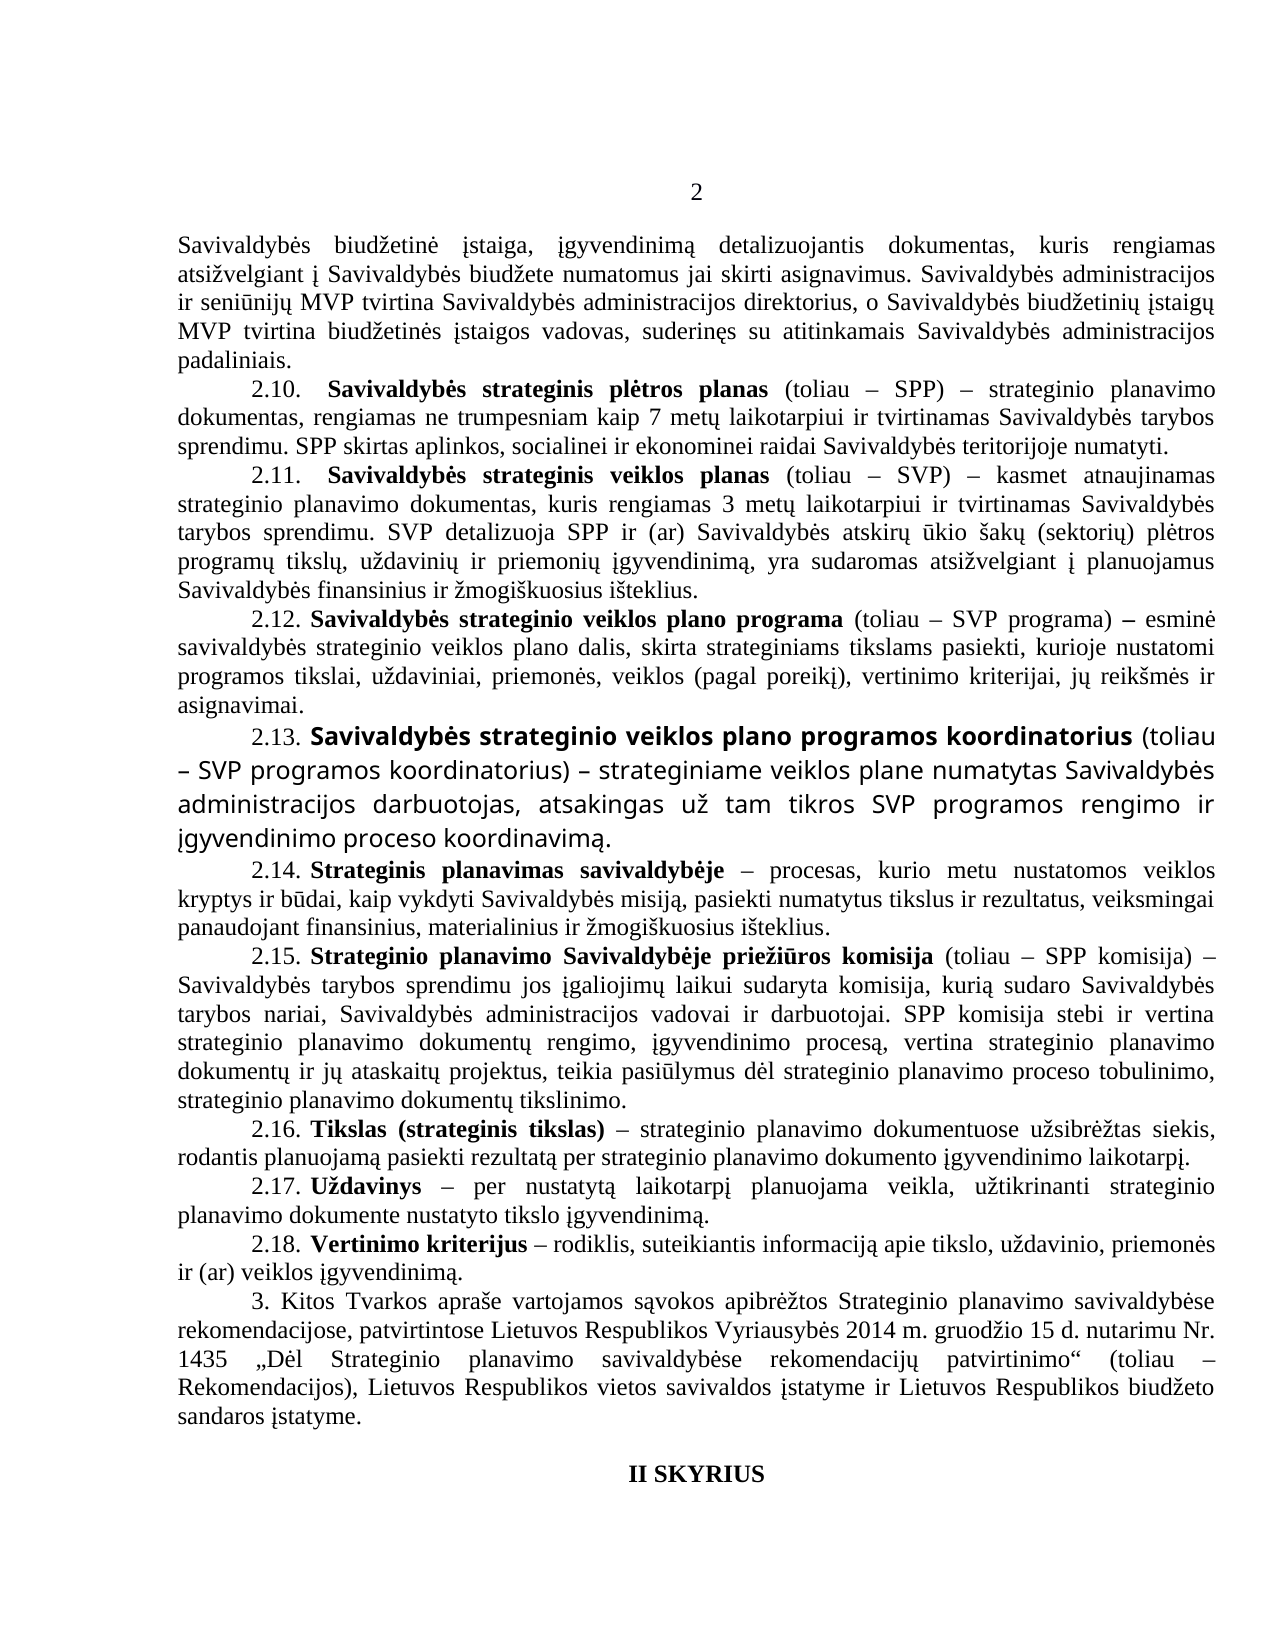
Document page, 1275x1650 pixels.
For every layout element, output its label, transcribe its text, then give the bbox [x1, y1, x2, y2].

text 2.16. Tikslas (strateginis tikslas) – strateginio planavimo dokumentuose užsibrėžtas siekis, rodantis planuojamą pasiekti rezultatą per strateginio planavimo dokumento įgyvendinimo laikotarpį. [177, 1114, 1216, 1171]
text 2.18. Vertinimo kriterijus – rodiklis, suteikiantis informaciją apie tikslo, uždavinio, priemonės ir (ar) veiklos įgyvendinimą. [177, 1229, 1216, 1286]
text II SKYRIUS [177, 1459, 1216, 1487]
text 2.17. Uždavinys – per nustatytą laikotarpį planuojama veikla, užtikrinanti strateginio planavimo dokumente nustatyto tikslo įgyvendinimą. [177, 1171, 1216, 1229]
text 2.13. Savivaldybės strateginio veiklos plano programos koordinatorius (toliau – SVP programos koordinatorius) – strateginiame veiklos plane numatytas Savivaldybės administracijos darbuotojas, atsakingas už tam tikros SVP programos rengimo ir įgyvendinimo proceso koordinavimą. [177, 719, 1216, 855]
text Savivaldybės biudžetinė įstaiga, įgyvendinimą detalizuojantis dokumentas, kuris rengiamas atsižvelgiant į Savivaldybės biudžete numatomus jai skirti asignavimus. Savivaldybės administracijos ir seniūnijų MVP tvirtina Savivaldybės administracijos direktorius, o Savivaldybės biudžetinių įstaigų MVP tvirtina biudžetinės įstaigos vadovas, suderinęs su atitinkamais Savivaldybės administracijos padaliniais. [177, 230, 1216, 374]
text 2.10. Savivaldybės strateginis plėtros planas (toliau – SPP) – strateginio planavimo dokumentas, rengiamas ne trumpesniam kaip 7 metų laikotarpiui ir tvirtinamas Savivaldybės tarybos sprendimu. SPP skirtas aplinkos, socialinei ir ekonominei raidai Savivaldybės teritorijoje numatyti. [177, 374, 1216, 460]
text 3. Kitos Tvarkos apraše vartojamos sąvokos apibrėžtos Strateginio planavimo savivaldybėse rekomendacijose, patvirtintose Lietuvos Respublikos Vyriausybės 2014 m. gruodžio 15 d. nutarimu Nr. 1435 „Dėl Strateginio planavimo savivaldybėse rekomendacijų patvirtinimo“ (toliau – Rekomendacijos), Lietuvos Respublikos vietos savivaldos įstatyme ir Lietuvos Respublikos biudžeto sandaros įstatyme. [177, 1286, 1216, 1430]
text 2.12. Savivaldybės strateginio veiklos plano programa (toliau – SVP programa) – esminė savivaldybės strateginio veiklos plano dalis, skirta strateginiams tikslams pasiekti, kurioje nustatomi programos tikslai, uždaviniai, priemonės, veiklos (pagal poreikį), vertinimo kriterijai, jų reikšmės ir asignavimai. [177, 604, 1216, 719]
text 2.15. Strateginio planavimo Savivaldybėje priežiūros komisija (toliau – SPP komisija) – Savivaldybės tarybos sprendimu jos įgaliojimų laikui sudaryta komisija, kurią sudaro Savivaldybės tarybos nariai, Savivaldybės administracijos vadovai ir darbuotojai. SPP komisija stebi ir vertina strateginio planavimo dokumentų rengimo, įgyvendinimo procesą, vertina strateginio planavimo dokumentų ir jų ataskaitų projektus, teikia pasiūlymus dėl strateginio planavimo proceso tobulinimo, strateginio planavimo dokumentų tikslinimo. [177, 941, 1216, 1114]
text 2.14. Strateginis planavimas savivaldybėje – procesas, kurio metu nustatomos veiklos kryptys ir būdai, kaip vykdyti Savivaldybės misiją, pasiekti numatytus tikslus ir rezultatus, veiksmingai panaudojant finansinius, materialinius ir žmogiškuosius išteklius. [177, 855, 1216, 941]
text 2.11. Savivaldybės strateginis veiklos planas (toliau – SVP) – kasmet atnaujinamas strateginio planavimo dokumentas, kuris rengiamas 3 metų laikotarpiui ir tvirtinamas Savivaldybės tarybos sprendimu. SVP detalizuoja SPP ir (ar) Savivaldybės atskirų ūkio šakų (sektorių) plėtros programų tikslų, uždavinių ir priemonių įgyvendinimą, yra sudaromas atsižvelgiant į planuojamus Savivaldybės finansinius ir žmogiškuosius išteklius. [177, 460, 1216, 604]
